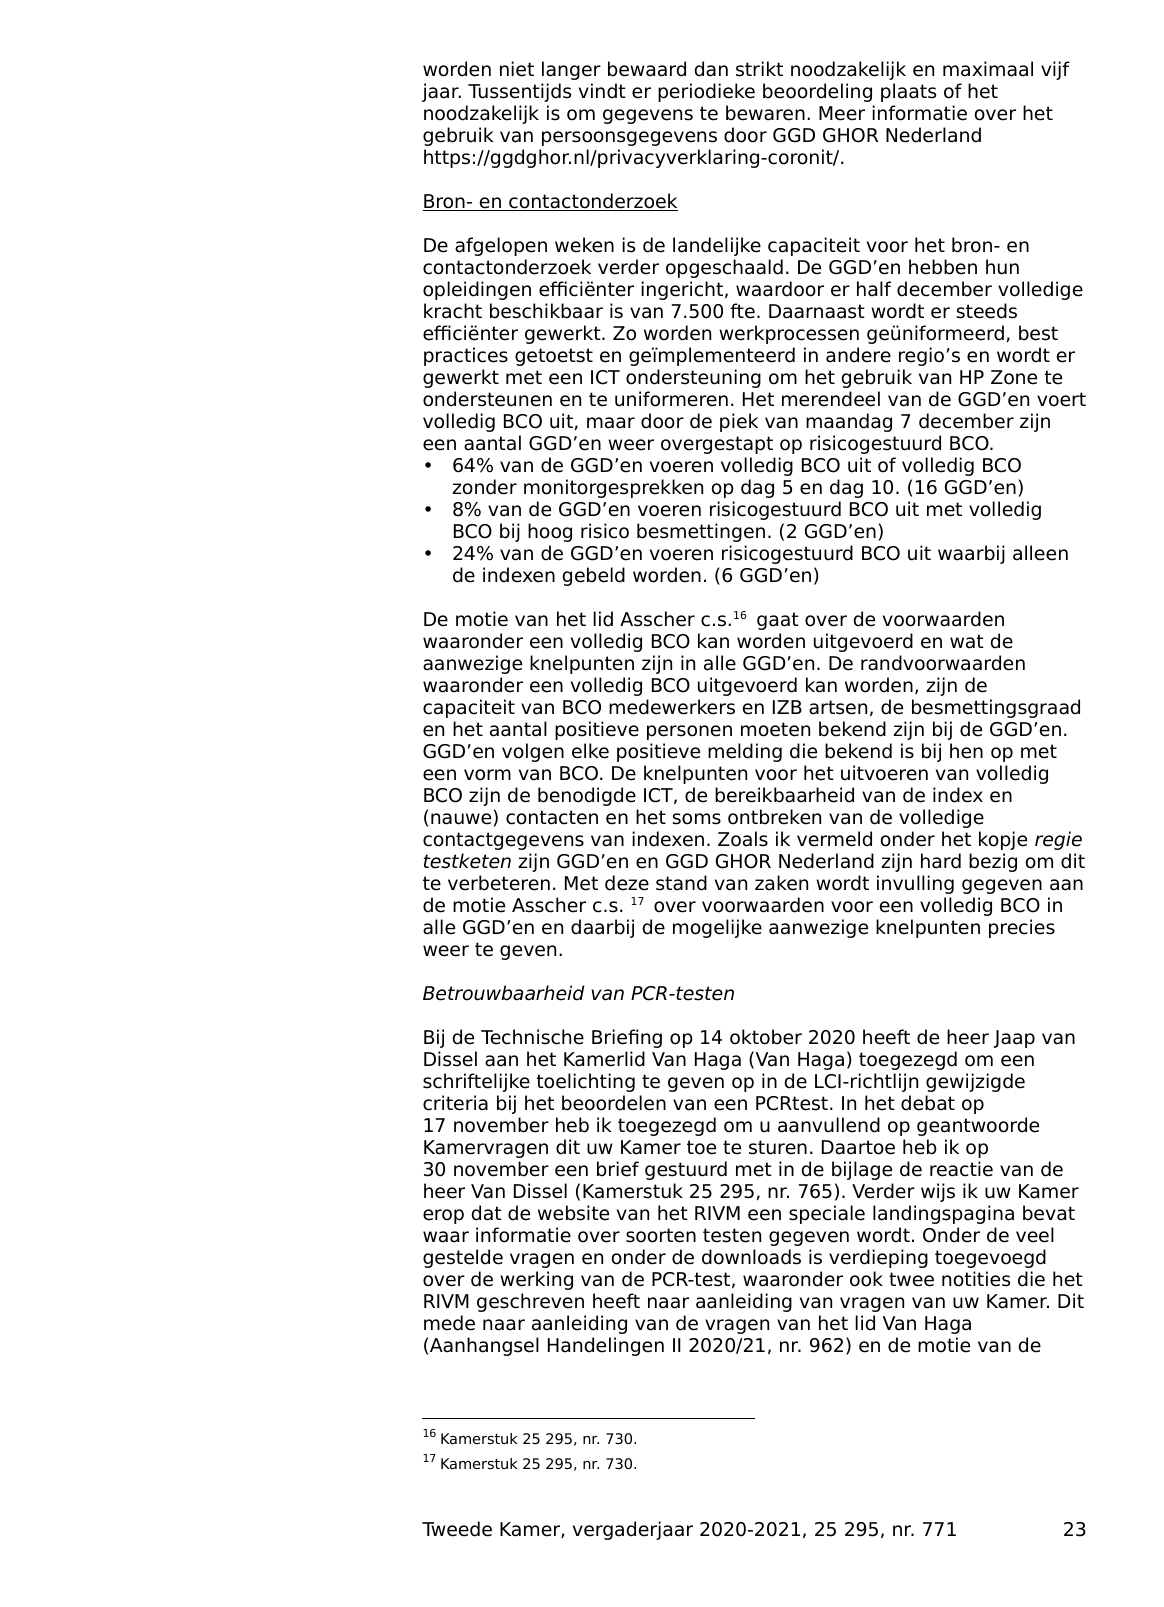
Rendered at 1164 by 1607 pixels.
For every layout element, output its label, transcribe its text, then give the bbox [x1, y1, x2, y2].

subtitle Bron- en contactonderzoek [422, 191, 1087, 213]
text • 64% van de GGD’en voeren volledig BCO uit of volledig BCO zonder monitorgesprekken op dag 5 en dag 10. (16 GGD’en) [422, 455, 1087, 499]
text Kamerstuk 25 295, nr. 730. [422, 1452, 1087, 1474]
text • 24% van de GGD’en voeren risicogestuurd BCO uit waarbij alleen de indexen gebeld worden. (6 GGD’en) [422, 543, 1087, 587]
text De afgelopen weken is de landelijke capaciteit voor het bron- en contactonderzoek verder opgeschaald. De GGD’en hebben hun opleidingen efficiënter ingericht, waardoor er half december volledige kracht beschikbaar is van 7.500 fte. Daarnaast wordt er steeds efficiënter gewerkt. Zo worden werkprocessen geüniformeerd, best practices getoetst en geïmplementeerd in andere regio’s en wordt er gewerkt met een ICT ondersteuning om het gebruik van HP Zone te ondersteunen en te uniformeren. Het merendeel van de GGD’en voert volledig BCO uit, maar door de piek van maandag 7 december zijn een aantal GGD’en weer overgestapt op risicogestuurd BCO. [422, 235, 1087, 455]
subtitle Betrouwbaarheid van PCR-testen [422, 983, 1087, 1005]
text worden niet langer bewaard dan strikt noodzakelijk en maximaal vijf jaar. Tussentijds vindt er periodieke beoordeling plaats of het noodzakelijk is om gegevens te bewaren. Meer informatie over het gebruik van persoonsgegevens door GGD GHOR Nederland https://ggdghor.nl/privacyverklaring-coronit/. [422, 59, 1087, 169]
text Bij de Technische Briefing op 14 oktober 2020 heeft de heer Jaap van Dissel aan het Kamerlid Van Haga (Van Haga) toegezegd om een schriftelijke toelichting te geven op in de LCI-richtlijn gewijzigde criteria bij het beoordelen van een PCRtest. In het debat op 17 november heb ik toegezegd om u aanvullend op geantwoorde Kamervragen dit uw Kamer toe te sturen. Daartoe heb ik op 30 november een brief gestuurd met in de bijlage de reactie van de heer Van Dissel (Kamerstuk 25 295, nr. 765). Verder wijs ik uw Kamer erop dat de website van het RIVM een speciale landingspagina bevat waar informatie over soorten testen gegeven wordt. Onder de veel gestelde vragen en onder de downloads is verdieping toegevoegd over de werking van de PCR-test, waaronder ook twee notities die het RIVM geschreven heeft naar aanleiding van vragen van uw Kamer. Dit mede naar aanleiding van de vragen van het lid Van Haga (Aanhangsel Handelingen II 2020/21, nr. 962) en de motie van de [422, 1027, 1087, 1357]
text De motie van het lid Asscher c.s. gaat over de voorwaarden waaronder een volledig BCO kan worden uitgevoerd en wat de aanwezige knelpunten zijn in alle GGD’en. De randvoorwaarden waaronder een volledig BCO uitgevoerd kan worden, zijn de capaciteit van BCO medewerkers en IZB artsen, de besmettingsgraad en het aantal positieve personen moeten bekend zijn bij de GGD’en. GGD’en volgen elke positieve melding die bekend is bij hen op met een vorm van BCO. De knelpunten voor het uitvoeren van volledig BCO zijn de benodigde ICT, de bereikbaarheid van de index en (nauwe) contacten en het soms ontbreken van de volledige contactgegevens van indexen. Zoals ik vermeld onder het kopje regie testketen zijn GGD’en en GGD GHOR Nederland zijn hard bezig om dit te verbeteren. Met deze stand van zaken wordt invulling gegeven aan de motie Asscher c.s. over voorwaarden voor een volledig BCO in alle GGD’en en daarbij de mogelijke aanwezige knelpunten precies weer te geven. [422, 609, 1087, 961]
text Kamerstuk 25 295, nr. 730. [422, 1427, 1087, 1449]
text • 8% van de GGD’en voeren risicogestuurd BCO uit met volledig BCO bij hoog risico besmettingen. (2 GGD’en) [422, 499, 1087, 543]
